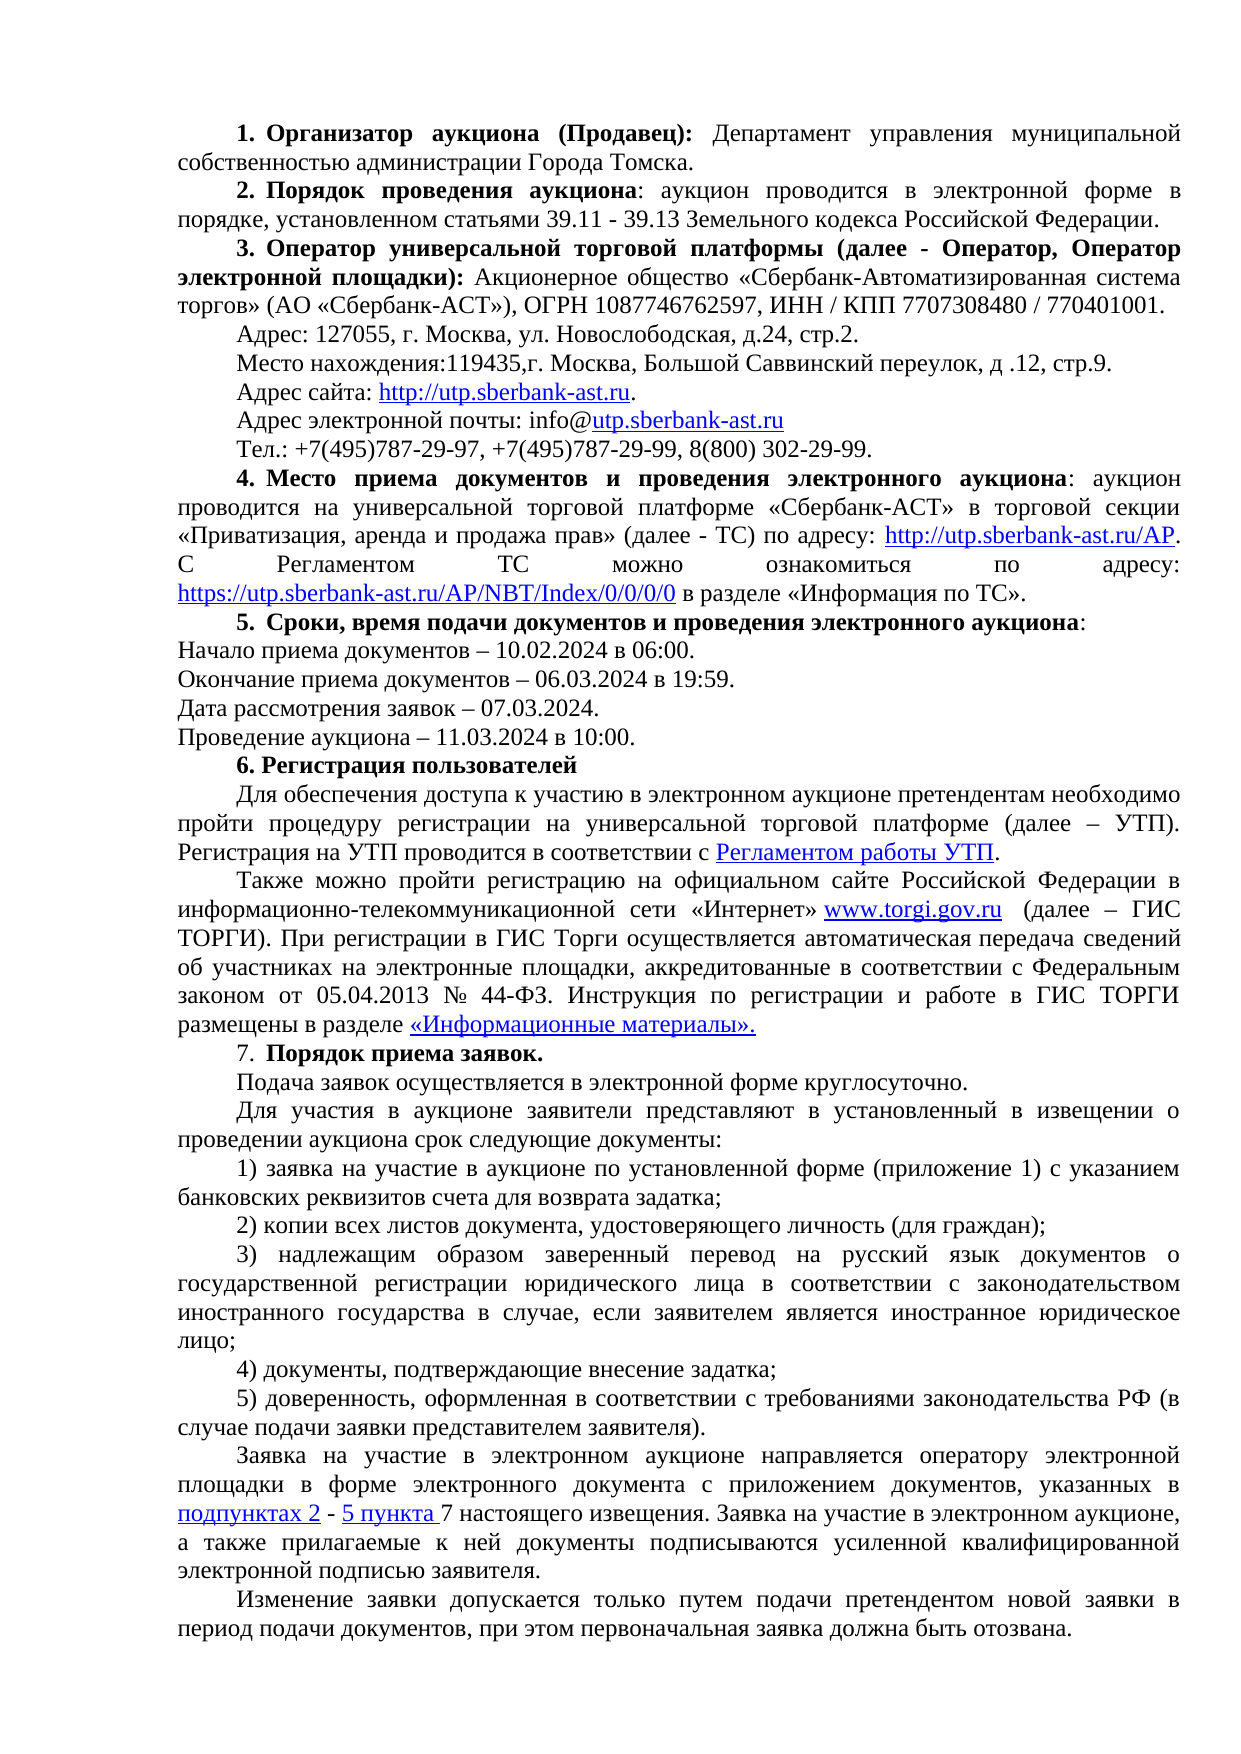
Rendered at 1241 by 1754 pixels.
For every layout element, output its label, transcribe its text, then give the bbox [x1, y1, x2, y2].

list Оператор универсальной торговой платформы (далее - Оператор, Оператор электронной площадки): Акционерное общество «Сбербанк-Автоматизированная система торгов» (АО «Сбербанк-АСТ»), ОГРН 1087746762597, ИНН / КПП 7707308480 / 770401001. [177, 233, 1181, 319]
text Начало приема документов – 10.02.2024 в 06:00. [177, 636, 1181, 664]
list заявка на участие в аукционе по установленной форме (приложение 1) с указанием банковских реквизитов счета для возврата задатка; [177, 1153, 1181, 1211]
text Заявка на участие в электронном аукционе направляется оператору электронной площадки в форме электронного документа с приложением документов, указанных в подпунктах 2 - 5 пункта 7 настоящего извещения. Заявка на участие в электронном аукционе, а также прилагаемые к ней документы подписываются усиленной квалифицированной электронной подписью заявителя. [177, 1441, 1181, 1584]
list Порядок проведения аукциона: аукцион проводится в электронной форме в порядке, установленном статьями 39.11 - 39.13 Земельного кодекса Российской Федерации. [177, 176, 1181, 233]
text 2) копии всех листов документа, удостоверяющего личность (для граждан); [177, 1211, 1181, 1239]
text Также можно пройти регистрацию на официальном сайте Российской Федерации в информационно-телекоммуникационной сети «Интернет» www.torgi.gov.ru (далее – ГИС ТОРГИ). При регистрации в ГИС Торги осуществляется автоматическая передача сведений об участниках на электронные площадки, аккредитованные в соответствии с Федеральным законом от 05.04.2013 № 44-ФЗ. Инструкция по регистрации и работе в ГИС ТОРГИ размещены в разделе «Информационные материалы». [177, 866, 1181, 1038]
list Порядок приема заявок. [236, 1038, 1181, 1067]
text Для обеспечения доступа к участию в электронном аукционе претендентам необходимо пройти процедуру регистрации на универсальной торговой платформе (далее – УТП). Регистрация на УТП проводится в соответствии с Регламентом работы УТП. [177, 779, 1181, 866]
text Изменение заявки допускается только путем подачи претендентом новой заявки в период подачи документов, при этом первоначальная заявка должна быть отозвана. [177, 1584, 1181, 1642]
text Адрес сайта: http://utp.sberbank-ast.ru. [177, 377, 1181, 406]
list Организатор аукциона (Продавец): Департамент управления муниципальной собственностью администрации Города Томска. [177, 118, 1181, 176]
text Проведение аукциона – 11.03.2024 в 10:00. [177, 722, 1181, 751]
text Для участия в аукционе заявители представляют в установленный в извещении о проведении аукциона срок следующие документы: [177, 1096, 1181, 1153]
text 5) доверенность, оформленная в соответствии с требованиями законодательства РФ (в случае подачи заявки представителем заявителя). [177, 1383, 1181, 1441]
text Дата рассмотрения заявок – 07.03.2024. [177, 693, 1181, 722]
text Окончание приема документов – 06.03.2024 в 19:59. [177, 664, 1181, 693]
text Адрес: 127055, г. Москва, ул. Новослободская, д.24, стр.2. [177, 319, 1181, 348]
text Подача заявок осуществляется в электронной форме круглосуточно. [177, 1067, 1181, 1096]
text 3) надлежащим образом заверенный перевод на русский язык документов о государственной регистрации юридического лица в соответствии с законодательством иностранного государства в случае, если заявителем является иностранное юридическое лицо; [177, 1239, 1181, 1354]
list Сроки, время подачи документов и проведения электронного аукциона: [177, 607, 1181, 636]
text Тел.: +7(495)787-29-97, +7(495)787-29-99, 8(800) 302-29-99. [177, 434, 1181, 463]
text Адрес электронной почты: info@utp.sberbank-ast.ru [177, 406, 1181, 434]
text 6. Регистрация пользователей [177, 751, 1181, 779]
list Место приема документов и проведения электронного аукциона: аукцион проводится на универсальной торговой платформе «Сбербанк-АСТ» в торговой секции «Приватизация, аренда и продажа прав» (далее - ТС) по адресу: http://utp.sberbank-ast.ru/AP. С Регламентом ТС можно ознакомиться по адресу: https://utp.sberbank-ast.ru/AP/NBT/Index/0/0/0/0 в разделе «Информация по ТС». [177, 463, 1181, 607]
text 4) документы, подтверждающие внесение задатка; [177, 1354, 1181, 1383]
text Место нахождения:119435,г. Москва, Большой Саввинский переулок, д .12, стр.9. [177, 348, 1181, 377]
